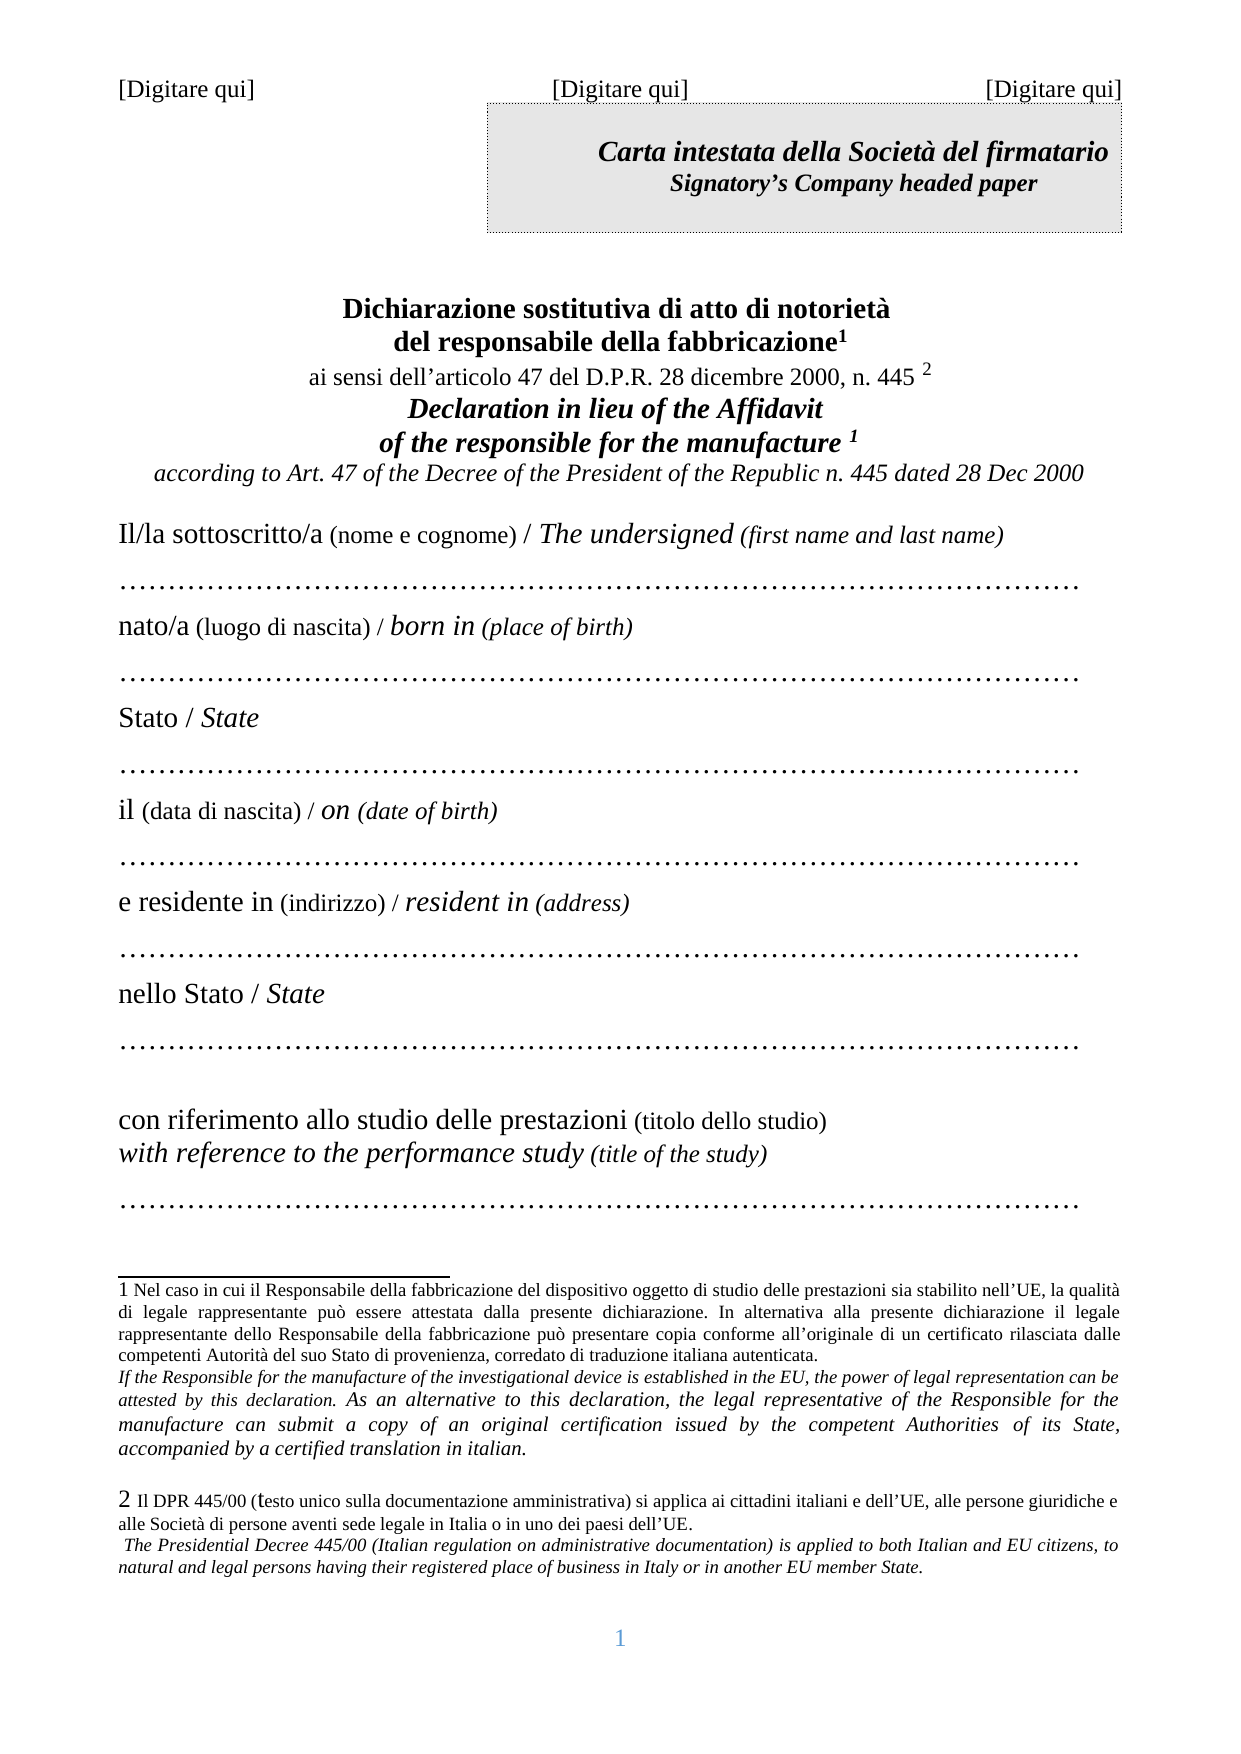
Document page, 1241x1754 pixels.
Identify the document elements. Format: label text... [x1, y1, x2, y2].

text ……………………………………………………………………………………… [118, 654, 1122, 688]
text ……………………………………………………………………………………… [118, 930, 1122, 964]
text The Presidential Decree 445/00 (Italian regulation on administrative documentation) is applied to both Italian and EU citizens, to natural and legal persons having their registered place of business in Italy or in another EU member State. [118, 1534, 1122, 1577]
text Carta intestata della Società del firmatario [487, 131, 1122, 165]
text il (data di nascita) / on (date of birth) [118, 792, 1122, 826]
text nato/a (luogo di nascita) / born in (place of birth) [118, 608, 1122, 642]
text con riferimento allo studio delle prestazioni (titolo dello studio) [118, 1102, 1122, 1136]
text Il DPR 445/00 (testo unico sulla documentazione amministrativa) si applica ai cittadini italiani e dell’UE, alle persone giuridiche e alle Società di persone aventi sede legale in Italia o in uno dei paesi dell’UE. [118, 1484, 1122, 1534]
text of the responsible for the manufacture 1 [118, 425, 1122, 458]
text Stato / State [118, 700, 1122, 734]
text ……………………………………………………………………………………… [118, 746, 1122, 780]
text ……………………………………………………………………………………… [118, 1022, 1122, 1056]
text e residente in (indirizzo) / resident in (address) [118, 884, 1122, 918]
text Dichiarazione sostitutiva di atto di notorietà [118, 291, 1122, 324]
text ……………………………………………………………………………………… [118, 562, 1122, 596]
text Declaration in lieu of the Affidavit [118, 391, 1122, 425]
text ai sensi dell’articolo 47 del D.P.R. 28 dicembre 2000, n. 445 [118, 358, 1122, 391]
text ……………………………………………………………………………………… [118, 838, 1122, 872]
text del responsabile della fabbricazione [118, 324, 1122, 358]
text Signatory’s Company headed paper [487, 165, 1122, 193]
text Il/la sottoscritto/a (nome e cognome) / The undersigned (first name and last name) [118, 516, 1122, 549]
text with reference to the performance study (title of the study) [118, 1136, 1122, 1169]
text ……………………………………………………………………………………… [118, 1182, 1122, 1215]
text nello Stato / State [118, 976, 1122, 1010]
text according to Art. 47 of the Decree of the President of the Republic n. 445 dated 28 Dec 2000 [118, 458, 1122, 487]
text Nel caso in cui il Responsabile della fabbricazione del dispositivo oggetto di studio delle prestazioni sia stabilito nell’UE, la qualità di legale rappresentante può essere attestata dalla presente dichiarazione. In alternativa alla presente dichiarazione il legale rappresentante dello Responsabile della fabbricazione può presentare copia conforme all’originale di un certificato rilasciata dalle competenti Autorità del suo Stato di provenienza, corredato di traduzione italiana autenticata. [118, 1277, 1122, 1366]
text If the Responsible for the manufacture of the investigational device is established in the EU, the power of legal representation can be attested by this declaration. As an alternative to this declaration, the legal representative of the Responsible for the manufacture can submit a copy of an original certification issued by the competent Authorities of its State, accompanied by a certified translation in italian. [118, 1366, 1122, 1459]
